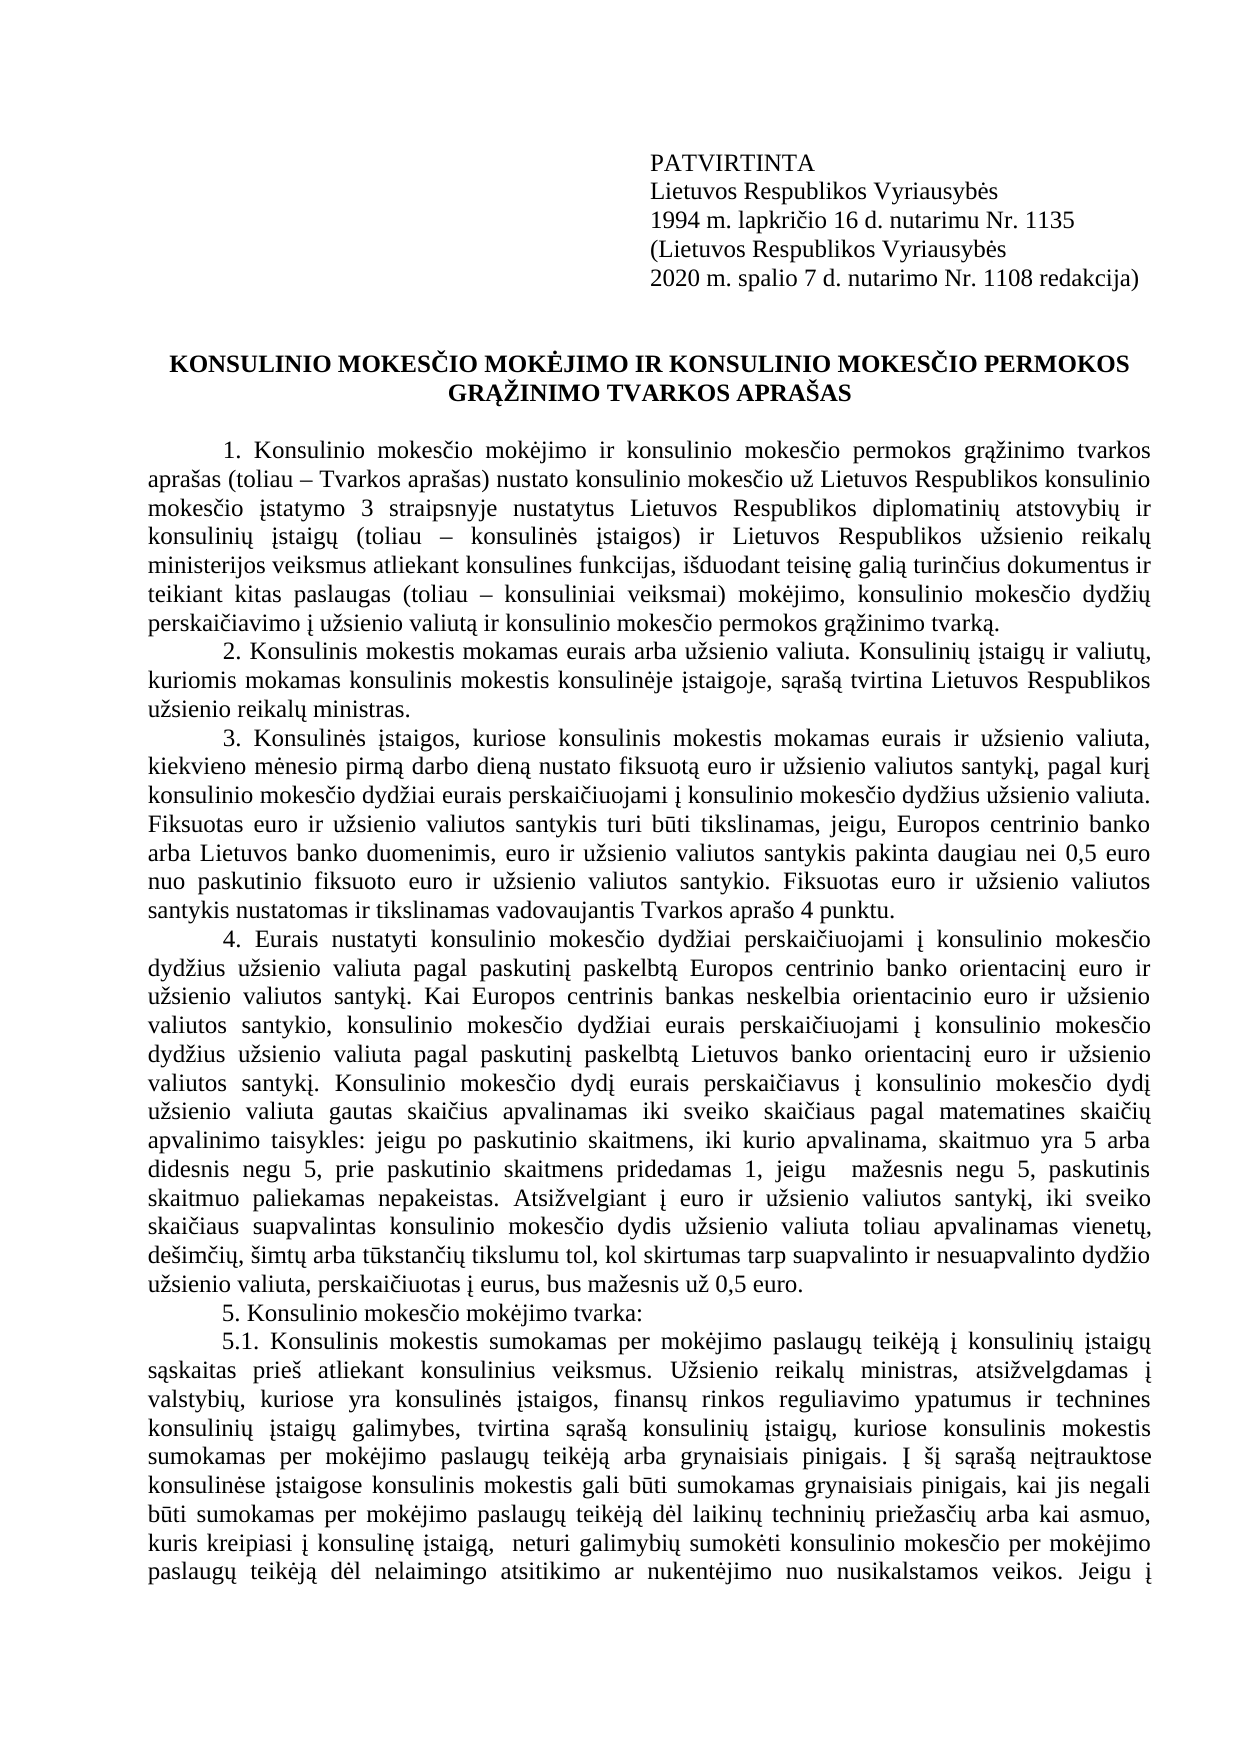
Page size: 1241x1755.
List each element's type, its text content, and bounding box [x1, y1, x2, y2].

text 4. Eurais nustatyti konsulinio mokesčio dydžiai perskaičiuojami į konsulinio mokesčio dydžius užsienio valiuta pagal paskutinį paskelbtą Europos centrinio banko orientacinį euro ir užsienio valiutos santykį. Kai Europos centrinis bankas neskelbia orientacinio euro ir užsienio valiutos santykio, konsulinio mokesčio dydžiai eurais perskaičiuojami į konsulinio mokesčio dydžius užsienio valiuta pagal paskutinį paskelbtą Lietuvos banko orientacinį euro ir užsienio valiutos santykį. Konsulinio mokesčio dydį eurais perskaičiavus į konsulinio mokesčio dydį užsienio valiuta gautas skaičius apvalinamas iki sveiko skaičiaus pagal matematines skaičių apvalinimo taisykles: jeigu po paskutinio skaitmens, iki kurio apvalinama, skaitmuo yra 5 arba didesnis negu 5, prie paskutinio skaitmens pridedamas 1, jeigu mažesnis negu 5, paskutinis skaitmuo paliekamas nepakeistas. Atsižvelgiant į euro ir užsienio valiutos santykį, iki sveiko skaičiaus suapvalintas konsulinio mokesčio dydis užsienio valiuta toliau apvalinamas vienetų, dešimčių, šimtų arba tūkstančių tikslumu tol, kol skirtumas tarp suapvalinto ir nesuapvalinto dydžio užsienio valiuta, perskaičiuotas į eurus, bus mažesnis už 0,5 euro. [148, 924, 1152, 1298]
text PATVIRTINTA Lietuvos Respublikos Vyriausybės [650, 148, 1152, 205]
text 5.1. Konsulinis mokestis sumokamas per mokėjimo paslaugų teikėją į konsulinių įstaigų sąskaitas prieš atliekant konsulinius veiksmus. Užsienio reikalų ministras, atsižvelgdamas į valstybių, kuriose yra konsulinės įstaigos, finansų rinkos reguliavimo ypatumus ir technines konsulinių įstaigų galimybes, tvirtina sąrašą konsulinių įstaigų, kuriose konsulinis mokestis sumokamas per mokėjimo paslaugų teikėją arba grynaisiais pinigais. Į šį sąrašą neįtrauktose konsulinėse įstaigose konsulinis mokestis gali būti sumokamas grynaisiais pinigais, kai jis negali būti sumokamas per mokėjimo paslaugų teikėją dėl laikinų techninių priežasčių arba kai asmuo, kuris kreipiasi į konsulinę įstaigą, neturi galimybių sumokėti konsulinio mokesčio per mokėjimo paslaugų teikėją dėl nelaimingo atsitikimo ar nukentėjimo nuo nusikalstamos veikos. Jeigu į [148, 1326, 1152, 1585]
text 5. Konsulinio mokesčio mokėjimo tvarka: [148, 1298, 1152, 1326]
text 1994 m. lapkričio 16 d. nutarimu Nr. 1135 (Lietuvos Respublikos Vyriausybės [650, 205, 1152, 263]
text 1. Konsulinio mokesčio mokėjimo ir konsulinio mokesčio permokos grąžinimo tvarkos aprašas (toliau – Tvarkos aprašas) nustato konsulinio mokesčio už Lietuvos Respublikos konsulinio mokesčio įstatymo 3 straipsnyje nustatytus Lietuvos Respublikos diplomatinių atstovybių ir konsulinių įstaigų (toliau – konsulinės įstaigos) ir Lietuvos Respublikos užsienio reikalų ministerijos veiksmus atliekant konsulines funkcijas, išduodant teisinę galią turinčius dokumentus ir teikiant kitas paslaugas (toliau – konsuliniai veiksmai) mokėjimo, konsulinio mokesčio dydžių perskaičiavimo į užsienio valiutą ir konsulinio mokesčio permokos grąžinimo tvarką. [148, 435, 1152, 636]
text 2020 m. spalio 7 d. nutarimo Nr. 1108 redakcija) [650, 263, 1152, 291]
text KONSULINIO MOKESČIO MOKĖJIMO IR KONSULINIO MOKESČIO PERMOKOS GRĄŽINIMO TVARKOS APRAŠAS [148, 349, 1152, 406]
text 2. Konsulinis mokestis mokamas eurais arba užsienio valiuta. Konsulinių įstaigų ir valiutų, kuriomis mokamas konsulinis mokestis konsulinėje įstaigoje, sąrašą tvirtina Lietuvos Respublikos užsienio reikalų ministras. [148, 636, 1152, 723]
text 3. Konsulinės įstaigos, kuriose konsulinis mokestis mokamas eurais ir užsienio valiuta, kiekvieno mėnesio pirmą darbo dieną nustato fiksuotą euro ir užsienio valiutos santykį, pagal kurį konsulinio mokesčio dydžiai eurais perskaičiuojami į konsulinio mokesčio dydžius užsienio valiuta. Fiksuotas euro ir užsienio valiutos santykis turi būti tikslinamas, jeigu, Europos centrinio banko arba Lietuvos banko duomenimis, euro ir užsienio valiutos santykis pakinta daugiau nei 0,5 euro nuo paskutinio fiksuoto euro ir užsienio valiutos santykio. Fiksuotas euro ir užsienio valiutos santykis nustatomas ir tikslinamas vadovaujantis Tvarkos aprašo 4 punktu. [148, 723, 1152, 924]
